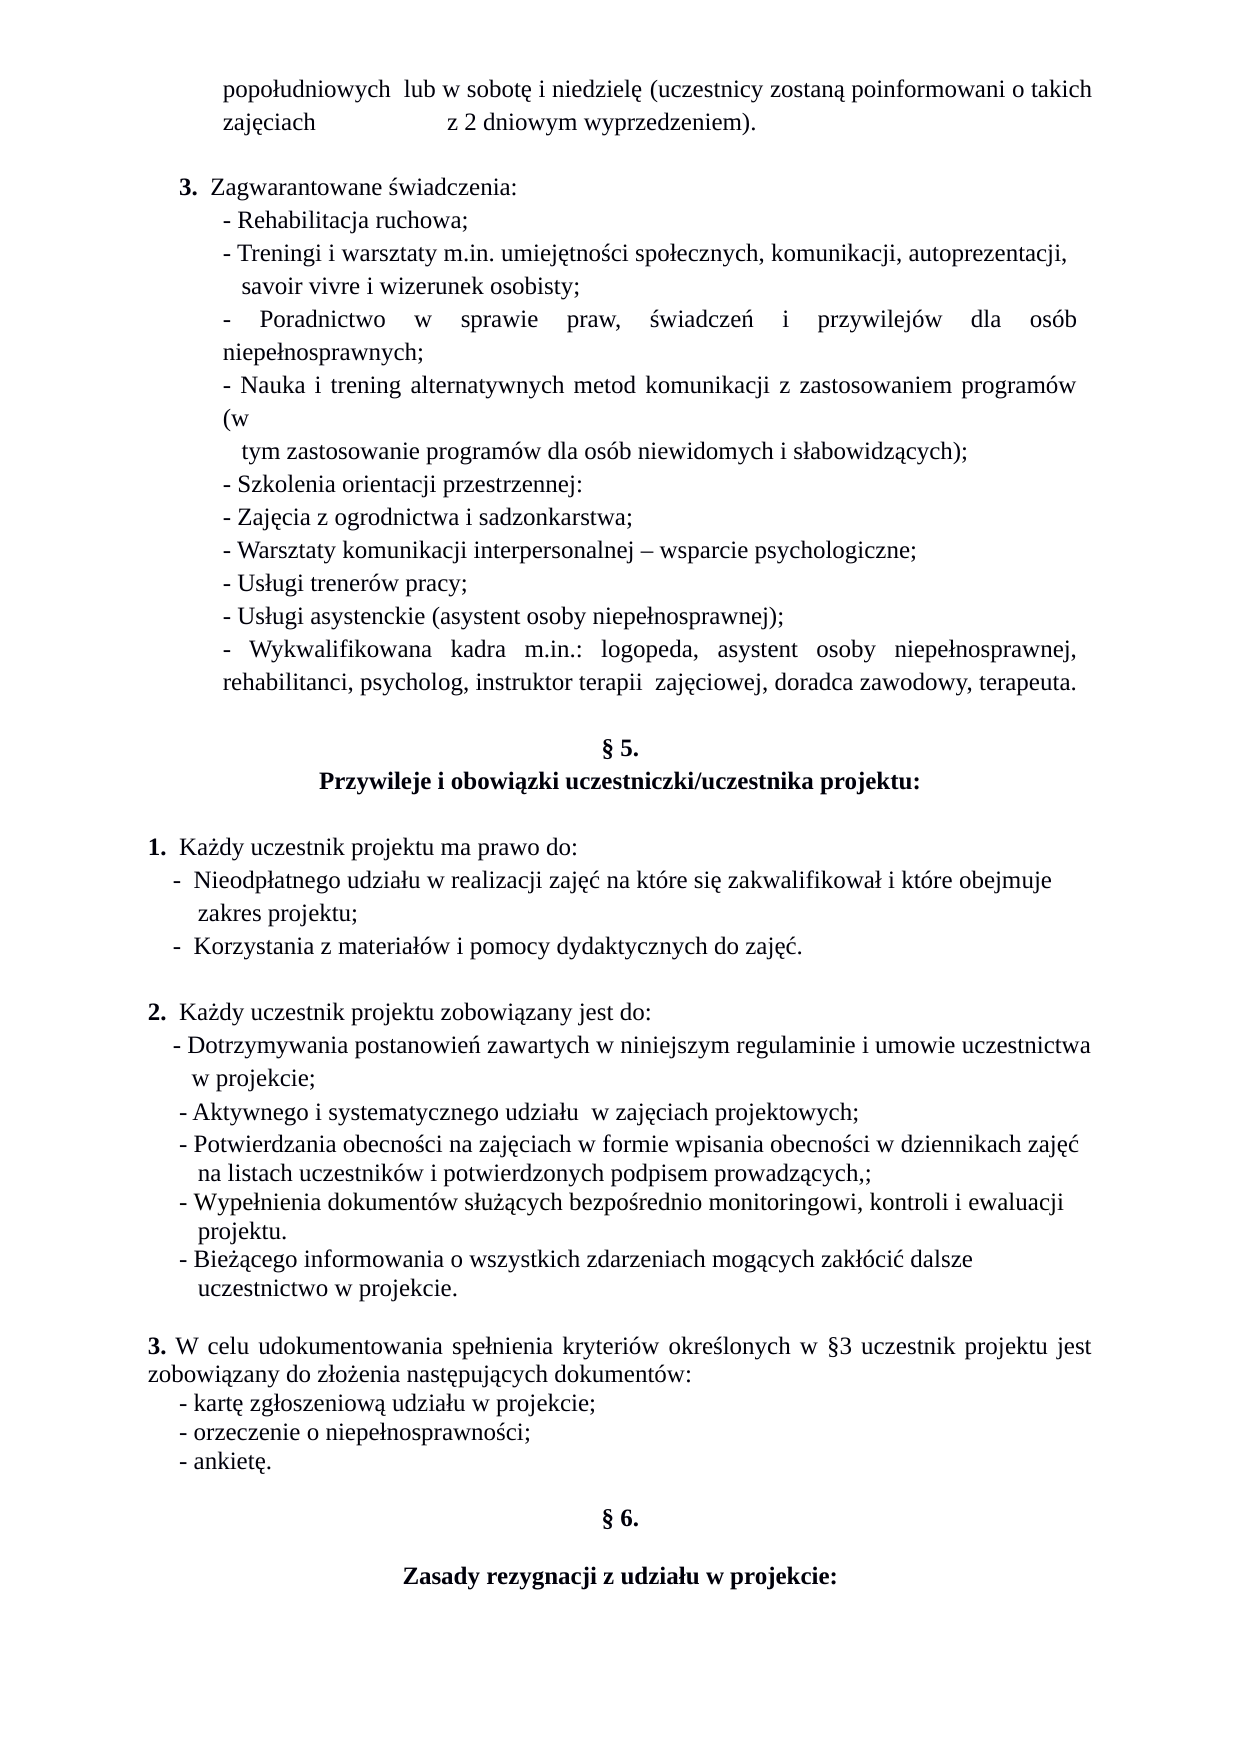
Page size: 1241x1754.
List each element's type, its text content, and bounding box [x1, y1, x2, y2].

text 1. Każdy uczestnik projektu ma prawo do: [148, 832, 1093, 861]
text - Wypełnienia dokumentów służących bezpośrednio monitoringowi, kontroli i ewaluacji [148, 1187, 1093, 1216]
text - Aktywnego i systematycznego udziału w zajęciach projektowych; [148, 1097, 1093, 1125]
text - Usługi asystenckie (asystent osoby niepełnosprawnej); [223, 601, 1078, 630]
text - Treningi i warsztaty m.in. umiejętności społecznych, komunikacji, autoprezentacji, [223, 238, 1078, 267]
text savoir vivre i wizerunek osobisty; [223, 271, 1078, 300]
text projektu. [148, 1216, 1093, 1244]
text - Potwierdzania obecności na zajęciach w formie wpisania obecności w dziennikach zajęć [148, 1129, 1093, 1158]
text - kartę zgłoszeniową udziału w projekcie; [148, 1388, 1093, 1417]
text - Korzystania z materiałów i pomocy dydaktycznych do zajęć. [148, 931, 1093, 960]
text zakres projektu; [148, 898, 1093, 927]
text § 6. [148, 1503, 1093, 1532]
text tym zastosowanie programów dla osób niewidomych i słabowidzących); [223, 436, 1078, 465]
text na listach uczestników i potwierdzonych podpisem prowadzących,; [148, 1158, 1093, 1187]
text - Zajęcia z ogrodnictwa i sadzonkarstwa; [223, 502, 1078, 531]
text Zasady rezygnacji z udziału w projekcie: [148, 1561, 1093, 1589]
text Przywileje i obowiązki uczestniczki/uczestnika projektu: [148, 766, 1093, 795]
text uczestnictwo w projekcie. [148, 1273, 1093, 1302]
text 3. Zagwarantowane świadczenia: [148, 172, 1093, 201]
text - Poradnictwo w sprawie praw, świadczeń i przywilejów dla osób niepełnosprawnych; [223, 304, 1078, 366]
list popołudniowych lub w sobotę i niedzielę (uczestnicy zostaną poinformowani o takich zajęciach z 2 dniowym wyprzedzeniem). [223, 74, 1093, 136]
text - Usługi trenerów pracy; [223, 568, 1078, 597]
text - Dotrzymywania postanowień zawartych w niniejszym regulaminie i umowie uczestnictwa [148, 1031, 1093, 1059]
text - Warsztaty komunikacji interpersonalnej – wsparcie psychologiczne; [223, 535, 1078, 564]
text - orzeczenie o niepełnosprawności; [148, 1417, 1093, 1446]
text w projekcie; [148, 1063, 1093, 1092]
text - Nauka i trening alternatywnych metod komunikacji z zastosowaniem programów (w [223, 370, 1078, 432]
text - Bieżącego informowania o wszystkich zdarzeniach mogących zakłócić dalsze [148, 1244, 1093, 1273]
text 3. W celu udokumentowania spełnienia kryteriów określonych w §3 uczestnik projektu jest zobowiązany do złożenia następujących dokumentów: [148, 1331, 1093, 1388]
text - Wykwalifikowana kadra m.in.: logopeda, asystent osoby niepełnosprawnej, rehabilitanci, psycholog, instruktor terapii zajęciowej, doradca zawodowy, terapeuta. [223, 634, 1078, 696]
text - Nieodpłatnego udziału w realizacji zajęć na które się zakwalifikował i które obejmuje [148, 865, 1093, 894]
text § 5. [148, 733, 1093, 762]
text - ankietę. [148, 1446, 1093, 1474]
text - Szkolenia orientacji przestrzennej: [223, 469, 1078, 498]
text - Rehabilitacja ruchowa; [223, 205, 1078, 234]
text 2. Każdy uczestnik projektu zobowiązany jest do: [148, 997, 1093, 1026]
